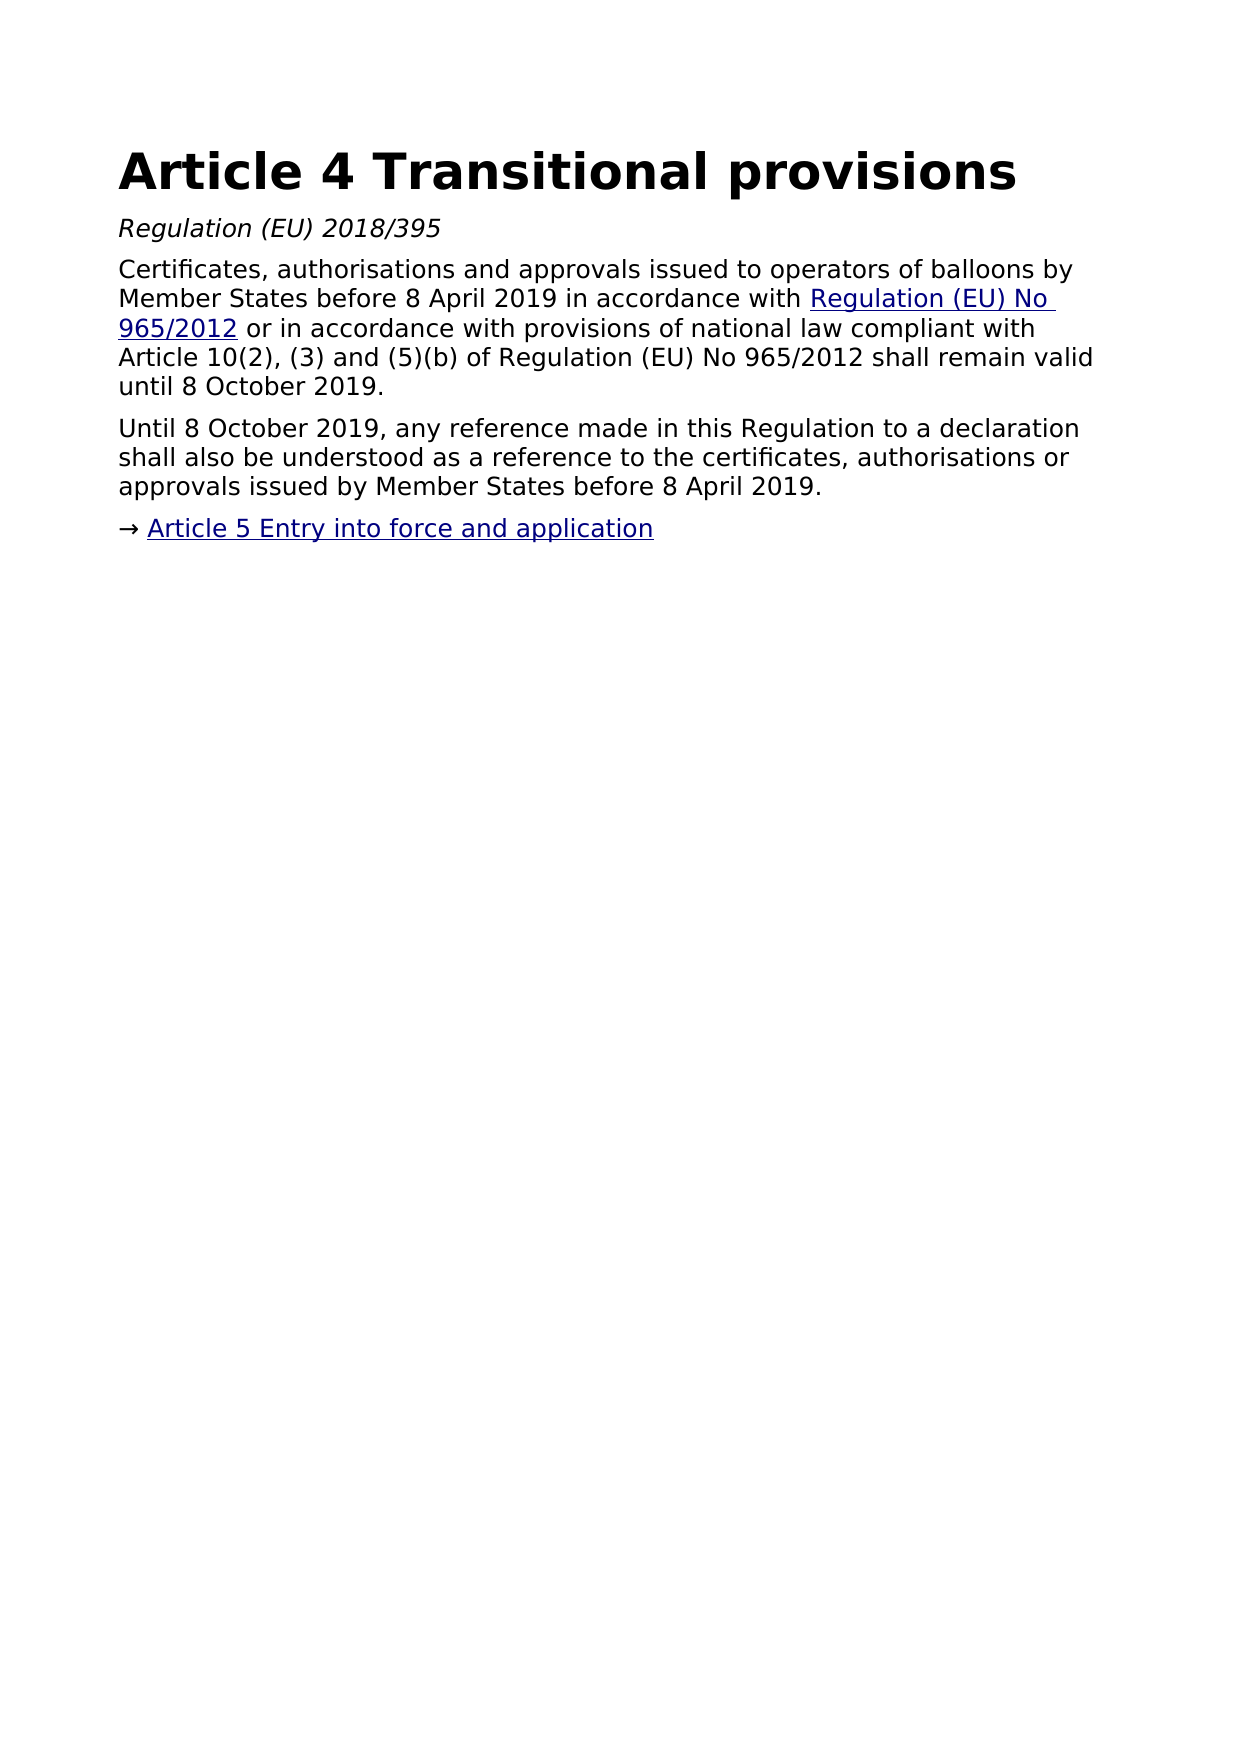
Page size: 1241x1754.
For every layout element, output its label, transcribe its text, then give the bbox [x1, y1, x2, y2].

text Regulation (EU) 2018/395 [118, 214, 1122, 243]
text Until 8 October 2019, any reference made in this Regulation to a declaration shall also be understood as a reference to the certificates, authorisations or approvals issued by Member States before 8 April 2019. [118, 414, 1122, 501]
text Certificates, authorisations and approvals issued to operators of balloons by Member States before 8 April 2019 in accordance with Regulation (EU) No 965/2012 or in accordance with provisions of national law compliant with Article 10(2), (3) and (5)(b) of Regulation (EU) No 965/2012 shall remain valid until 8 October 2019. [118, 256, 1122, 401]
text → Article 5 Entry into force and application [118, 514, 1122, 543]
subtitle Article 4 Transitional provisions [118, 143, 1122, 201]
